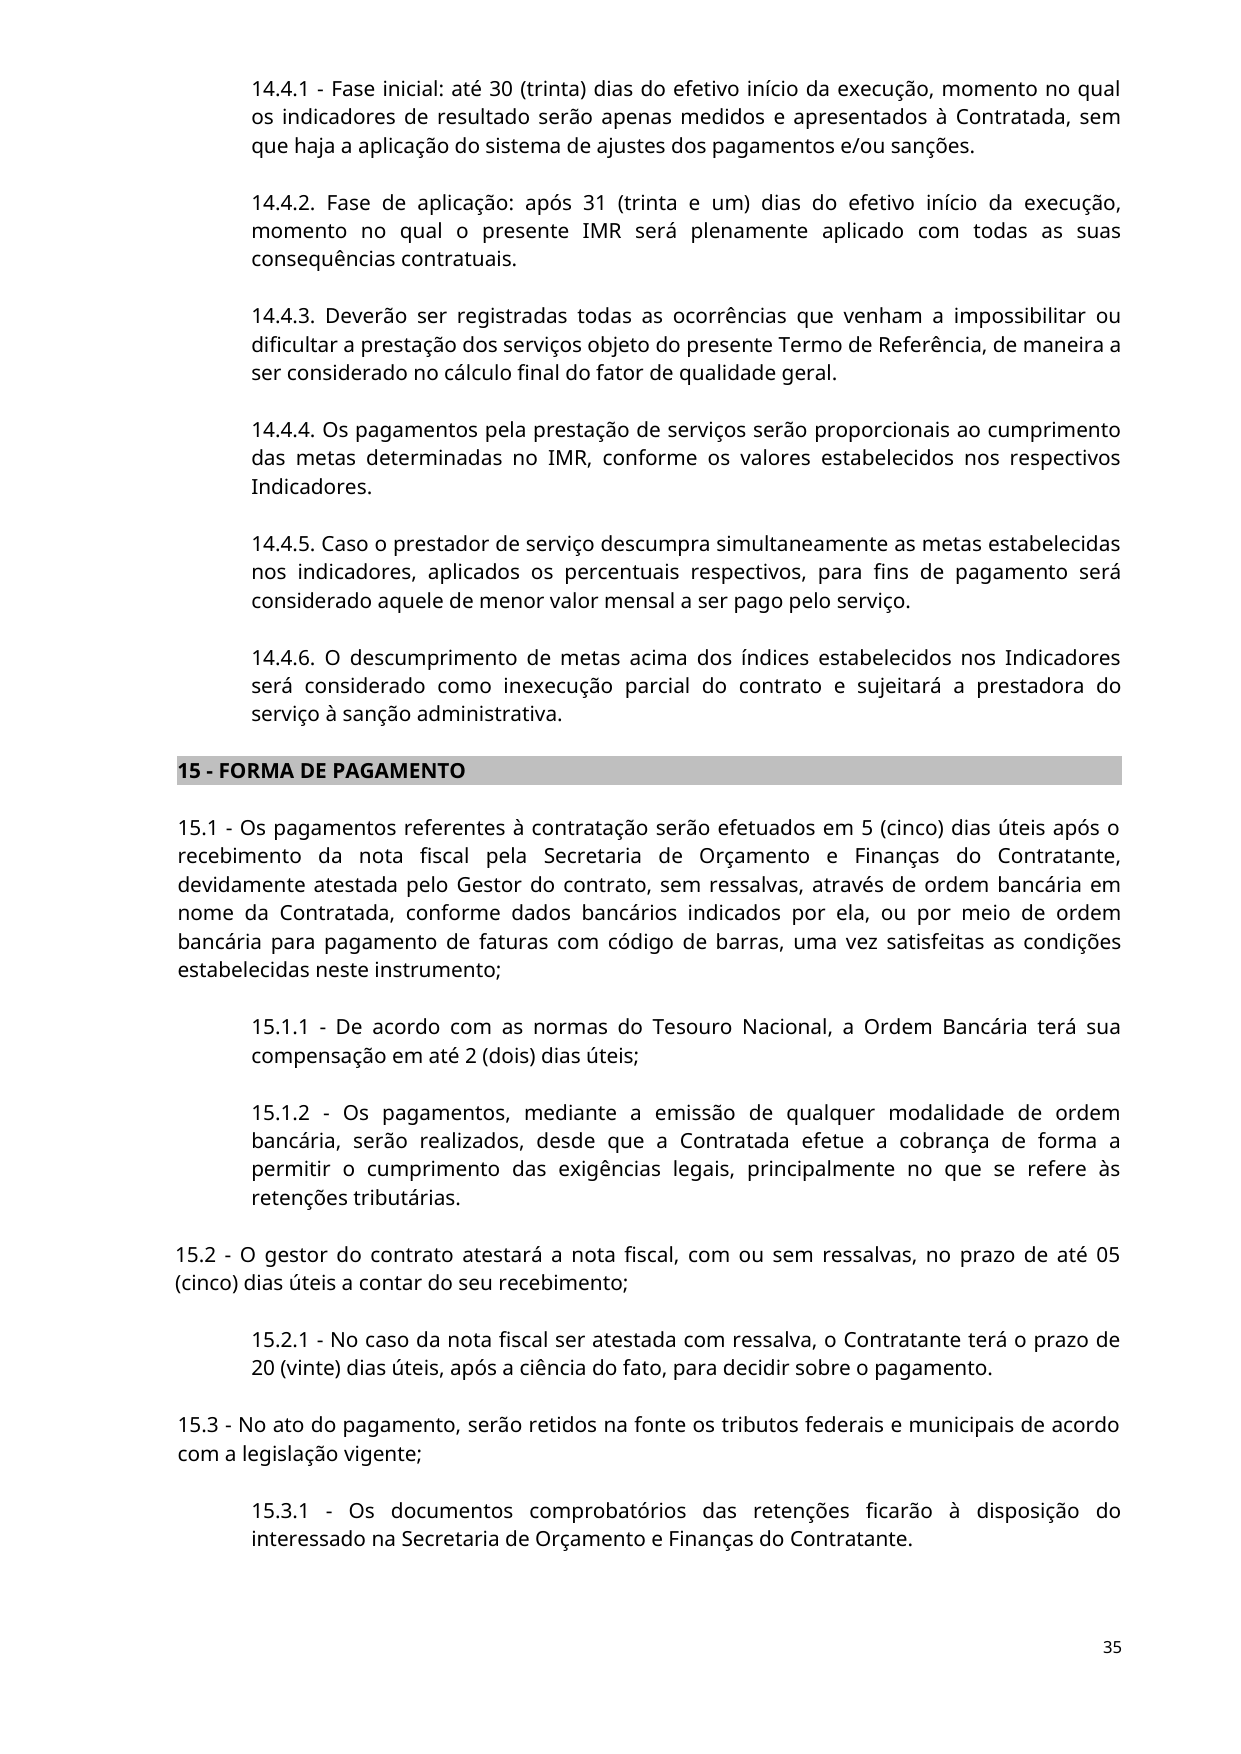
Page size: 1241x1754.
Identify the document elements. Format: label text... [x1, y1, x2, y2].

text 14.4.1 - Fase inicial: até 30 (trinta) dias do efetivo início da execução, momento no qual os indicadores de resultado serão apenas medidos e apresentados à Contratada, sem que haja a aplicação do sistema de ajustes dos pagamentos e/ou sanções. [251, 74, 1122, 159]
text 15.3.1 - Os documentos comprobatórios das retenções ficarão à disposição do interessado na Secretaria de Orçamento e Finanças do Contratante. [251, 1496, 1122, 1553]
text 15 - FORMA DE PAGAMENTO [177, 756, 1122, 785]
text 14.4.4. Os pagamentos pela prestação de serviços serão proporcionais ao cumprimento das metas determinadas no IMR, conforme os valores estabelecidos nos respectivos Indicadores. [251, 415, 1122, 500]
text 14.4.5. Caso o prestador de serviço descumpra simultaneamente as metas estabelecidas nos indicadores, aplicados os percentuais respectivos, para fins de pagamento será considerado aquele de menor valor mensal a ser pago pelo serviço. [251, 529, 1122, 614]
text 15.1 - Os pagamentos referentes à contratação serão efetuados em 5 (cinco) dias úteis após o recebimento da nota fiscal pela Secretaria de Orçamento e Finanças do Contratante, devidamente atestada pelo Gestor do contrato, sem ressalvas, através de ordem bancária em nome da Contratada, conforme dados bancários indicados por ela, ou por meio de ordem bancária para pagamento de faturas com código de barras, uma vez satisfeitas as condições estabelecidas neste instrumento; [177, 813, 1122, 984]
text 15.2.1 - No caso da nota fiscal ser atestada com ressalva, o Contratante terá o prazo de 20 (vinte) dias úteis, após a ciência do fato, para decidir sobre o pagamento. [251, 1325, 1122, 1382]
text 15.3 - No ato do pagamento, serão retidos na fonte os tributos federais e municipais de acordo com a legislação vigente; [177, 1410, 1122, 1467]
text 14.4.3. Deverão ser registradas todas as ocorrências que venham a impossibilitar ou dificultar a prestação dos serviços objeto do presente Termo de Referência, de maneira a ser considerado no cálculo final do fator de qualidade geral. [251, 301, 1122, 387]
text 15.2 - O gestor do contrato atestará a nota fiscal, com ou sem ressalvas, no prazo de até 05 (cinco) dias úteis a contar do seu recebimento; [175, 1240, 1122, 1297]
text 15.1.2 - Os pagamentos, mediante a emissão de qualquer modalidade de ordem bancária, serão realizados, desde que a Contratada efetue a cobrança de forma a permitir o cumprimento das exigências legais, principalmente no que se refere às retenções tributárias. [251, 1098, 1122, 1211]
text 14.4.2. Fase de aplicação: após 31 (trinta e um) dias do efetivo início da execução, momento no qual o presente IMR será plenamente aplicado com todas as suas consequências contratuais. [251, 188, 1122, 273]
text 14.4.6. O descumprimento de metas acima dos índices estabelecidos nos Indicadores será considerado como inexecução parcial do contrato e sujeitará a prestadora do serviço à sanção administrativa. [251, 643, 1122, 728]
text 15.1.1 - De acordo com as normas do Tesouro Nacional, a Ordem Bancária terá sua compensação em até 2 (dois) dias úteis; [251, 1012, 1122, 1069]
